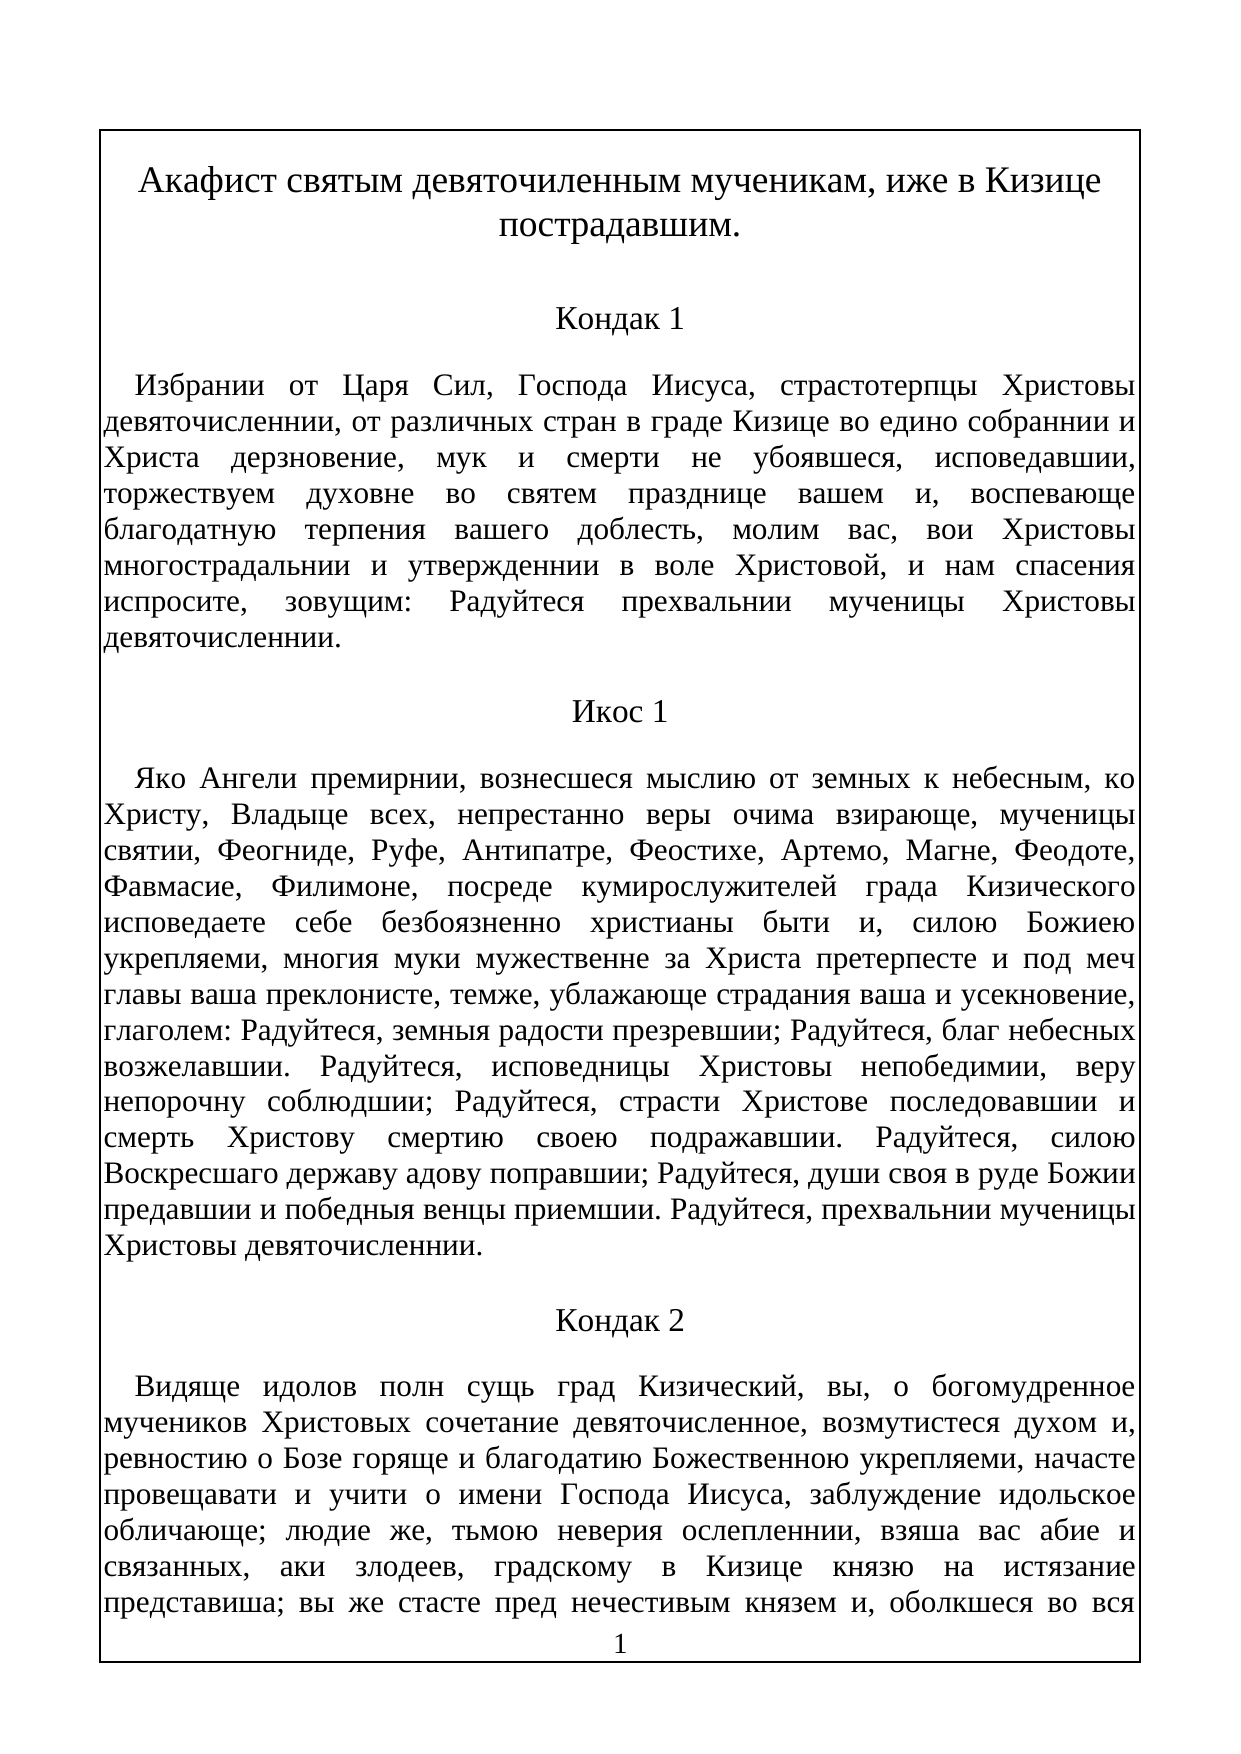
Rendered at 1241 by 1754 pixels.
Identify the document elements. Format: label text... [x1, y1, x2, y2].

subtitle Кондак 2 [103, 1300, 1137, 1338]
subtitle Акафист святым девяточиленным мученикам, иже в Кизице пострадавшим. [103, 158, 1137, 244]
subtitle Кондак 1 [103, 299, 1137, 337]
subtitle Икос 1 [103, 691, 1137, 730]
text Видяще идолов полн сущь град Кизический, вы, о богомудренное мучеников Христовых сочетание девяточисленное, возмутистеся духом и, ревностию о Бозе горяще и благодатию Божественною укрепляеми, начасте провещавати и учити о имени Господа Иисуса, заблуждение идольское обличающе; людие же, тьмою неверия ослепленнии, взяша вас абие и связанных, аки злодеев, градскому в Кизице князю на истязание представиша; вы же стасте пред нечестивым князем и, оболкшеся во вся [103, 1368, 1137, 1619]
text Яко Ангели премирнии, вознесшеся мыслию от земных к небесным, ко Христу, Владыце всех, непрестанно веры очима взирающе, мученицы святии, Феогниде, Руфе, Антипатре, Феостихе, Артемо, Магне, Феодоте, Фавмасие, Филимоне, посреде кумирослужителей града Кизического исповедаете себе безбоязненно христианы быти и, силою Божиею укрепляеми, многия муки мужественне за Христа претерпесте и под меч главы ваша преклонисте, темже, ублажающе страдания ваша и усекновение, глаголем: Радуйтеся, земныя радости презревшии; Радуйтеся, благ небесных возжелавшии. Радуйтеся, исповедницы Христовы непобедимии, веру непорочну соблюдшии; Радуйтеся, страсти Христове последовавшии и смерть Христову смертию своею подражавшии. Радуйтеся, силою Воскресшаго державу адову поправшии; Радуйтеся, души своя в руде Божии предавшии и победныя венцы приемшии. Радуйтеся, прехвальнии мученицы Христовы девяточисленнии. [103, 759, 1137, 1262]
text Избрании от Царя Сил, Господа Иисуса, страстотерпцы Христовы девяточисленнии, от различных стран в граде Кизице во едино собраннии и Христа дерзновение, мук и смерти не убоявшеся, исповедавшии, торжествуем духовне во святем празднице вашем и, воспевающе благодатную терпения вашего доблесть, молим вас, вои Христовы многострадальнии и утвержденнии в воле Христовой, и нам спасения испросите, зовущим: Радуйтеся прехвальнии мученицы Христовы девяточисленнии. [103, 366, 1137, 654]
